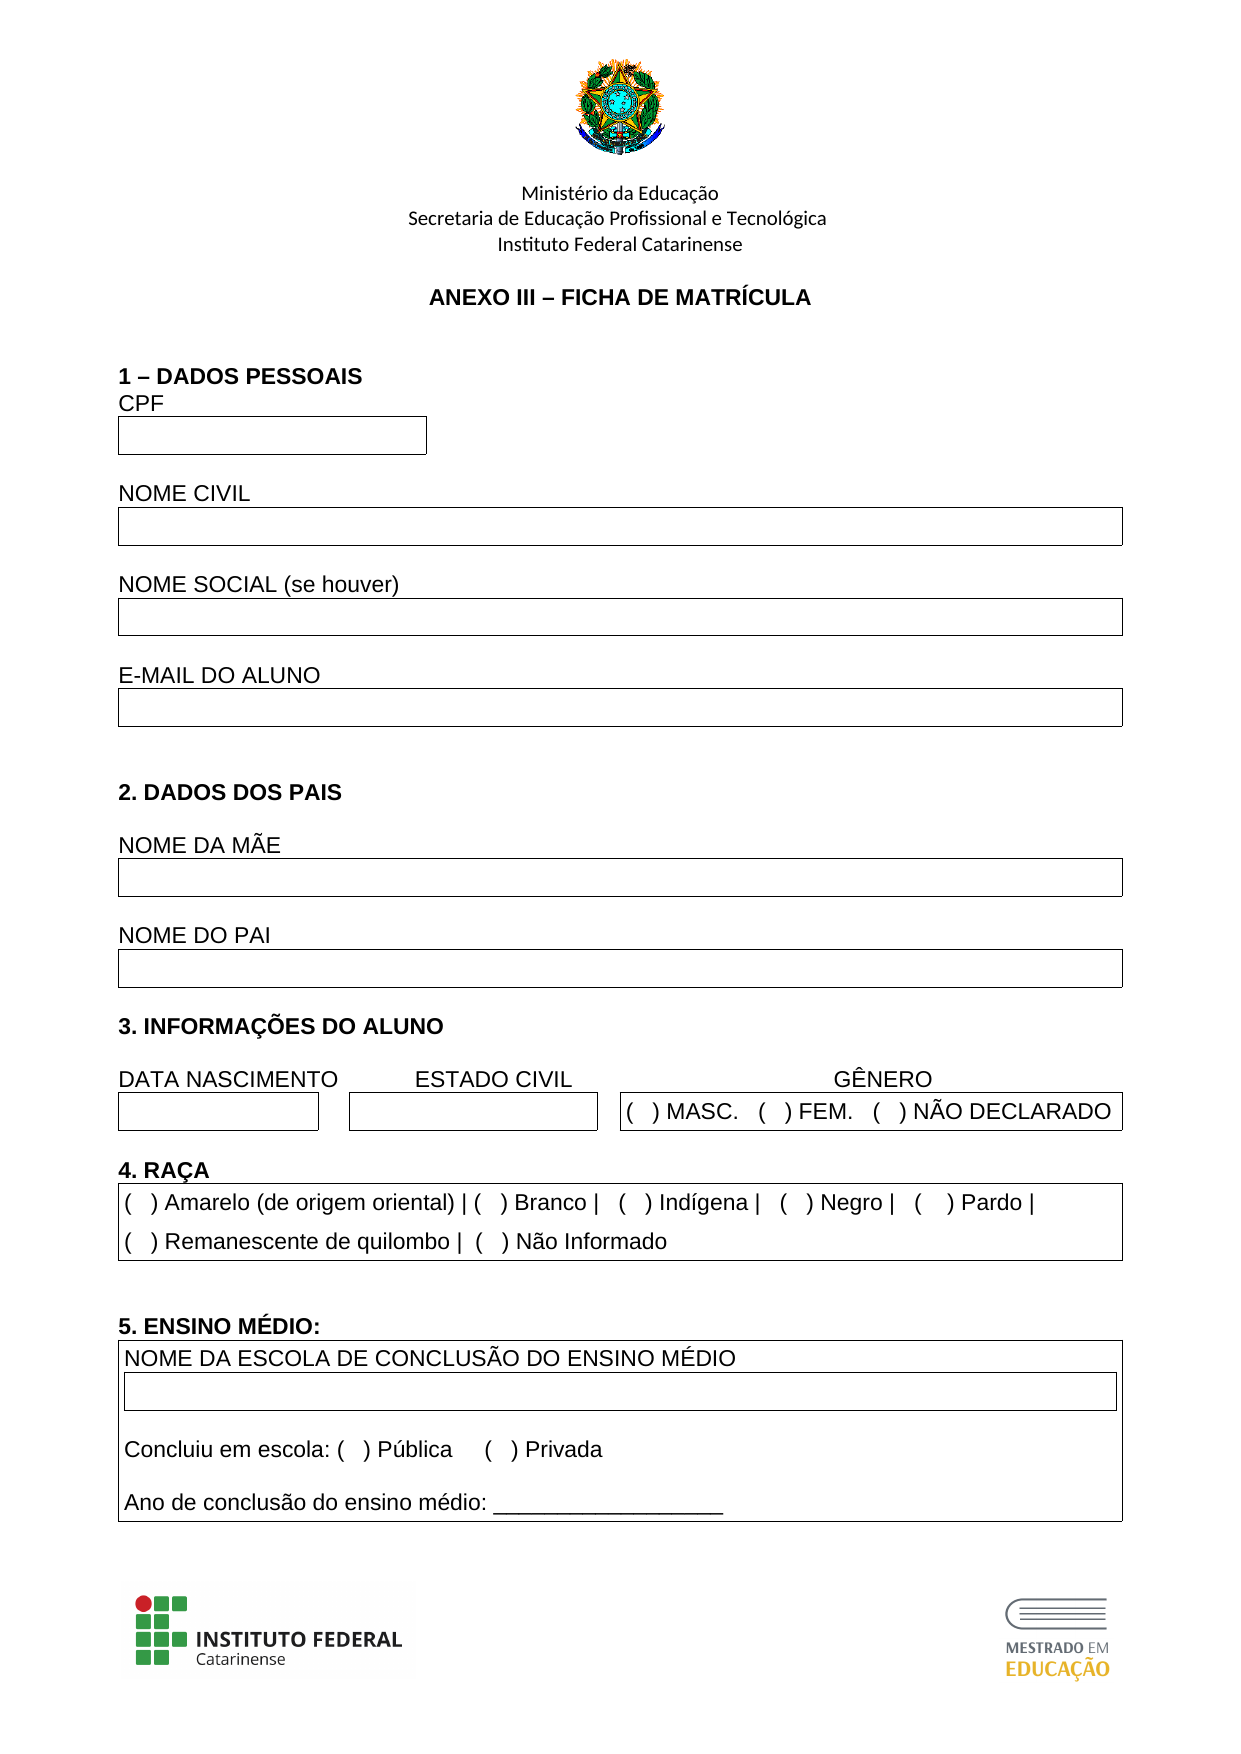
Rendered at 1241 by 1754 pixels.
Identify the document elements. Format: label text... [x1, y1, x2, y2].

picture [120, 1581, 417, 1679]
text NOME SOCIAL (se houver) [118, 571, 1122, 597]
table_header [119, 689, 1122, 726]
table_header [119, 508, 1122, 545]
text NOME DA MÃE [118, 832, 1122, 858]
table_header [125, 1373, 1116, 1409]
text 4. RAÇA [118, 1157, 1122, 1183]
text CPF [118, 390, 1122, 416]
text E-MAIL DO ALUNO [118, 662, 1122, 688]
table_header [119, 1093, 318, 1130]
text DATA NASCIMENTO ESTADO CIVIL GÊNERO [118, 1066, 1122, 1092]
table_header [319, 1092, 349, 1130]
table_header [119, 950, 1122, 987]
text 5. ENSINO MÉDIO: [118, 1313, 1122, 1339]
text 2. DADOS DOS PAIS [118, 779, 1122, 805]
text 3. INFORMAÇÕES DO ALUNO [118, 1013, 1122, 1039]
picture [575, 59, 665, 155]
table_header [119, 417, 426, 454]
table_header [598, 1092, 620, 1130]
table_header [119, 599, 1122, 635]
table_header NOME DA ESCOLA DE CONCLUSÃO DO ENSINO MÉDIO Concluiu em escola: ( ) Pública ( ) Privada Ano de conclusão do ensino médio: __________________ [119, 1341, 1122, 1521]
table_header [350, 1093, 597, 1130]
table_header ( ) MASC. ( ) FEM. ( ) NÃO DECLARADO [621, 1093, 1122, 1130]
text NOME DO PAI [118, 922, 1122, 949]
text NOME CIVIL [118, 480, 1122, 507]
table_header ( ) Amarelo (de origem oriental) | ( ) Branco | ( ) Indígena | ( ) Negro | ( ) Pardo | ( ) Remanescente de quilombo | ( ) Não Informado [119, 1184, 1122, 1260]
picture [998, 1594, 1115, 1683]
text 1 – DADOS PESSOAIS [118, 363, 1122, 390]
text ANEXO III – FICHA DE MATRÍCULA [118, 284, 1122, 311]
table_header [119, 859, 1122, 896]
